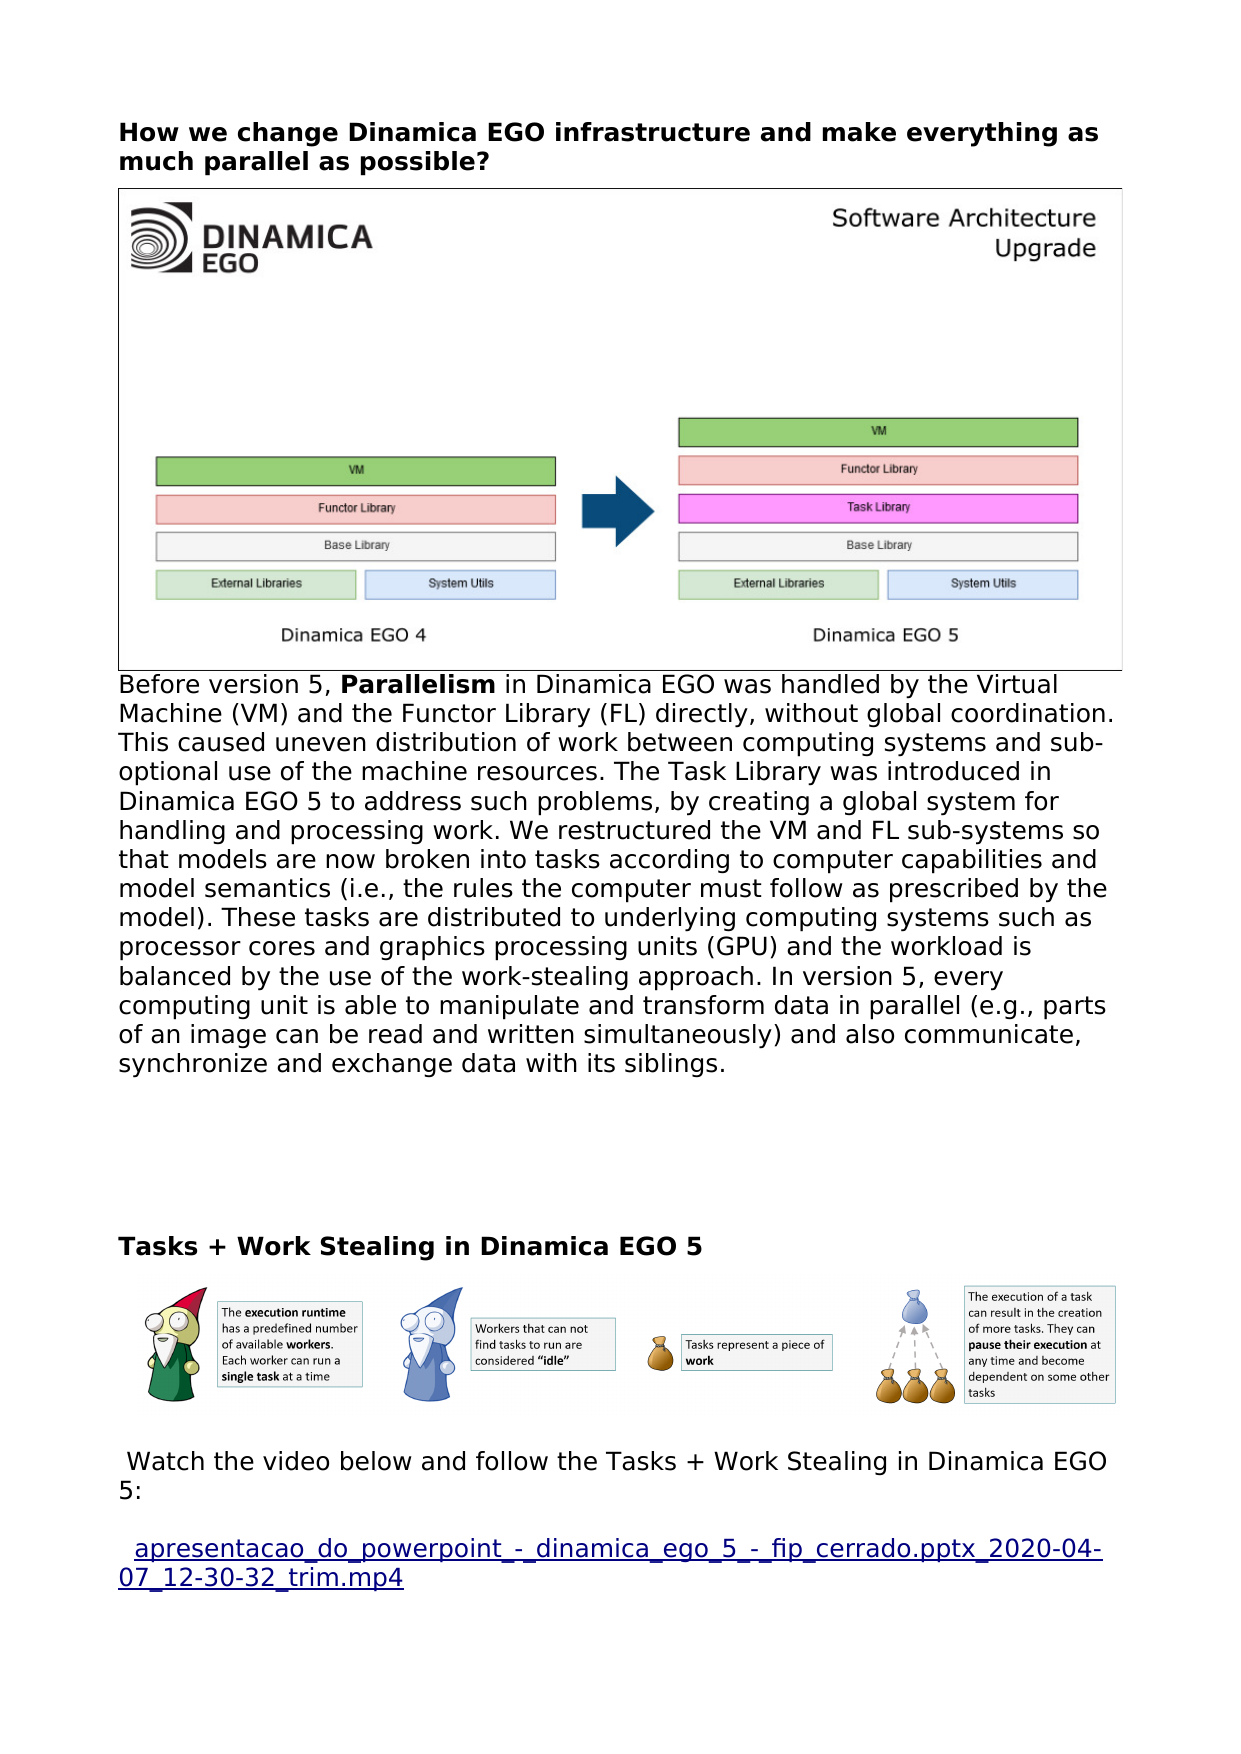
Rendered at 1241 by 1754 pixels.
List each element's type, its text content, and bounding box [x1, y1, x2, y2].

subtitle How we change Dinamica EGO infrastructure and make everything as much parallel as possible? [118, 118, 1122, 176]
picture [118, 188, 1123, 671]
text Before version 5, Parallelism in Dinamica EGO was handled by the Virtual Machine (VM) and the Functor Library (FL) directly, without global coordination. This caused uneven distribution of work between computing systems and sub-optional use of the machine resources. The Task Library was introduced in Dinamica EGO 5 to address such problems, by creating a global system for handling and processing work. We restructured the VM and FL sub-systems so that models are now broken into tasks according to computer capabilities and model semantics (i.e., the rules the computer must follow as prescribed by the model). These tasks are distributed to underlying computing systems such as processor cores and graphics processing units (GPU) and the workload is balanced by the use of the work-stealing approach. In version 5, every computing unit is able to manipulate and transform data in parallel (e.g., parts of an image can be read and written simultaneously) and also communicate, synchronize and exchange data with its siblings. [118, 671, 1122, 1195]
subtitle Tasks + Work Stealing in Dinamica EGO 5 [118, 1233, 1122, 1262]
text Watch the video below and follow the Tasks + Work Stealing in Dinamica EGO 5: apresentacao_do_powerpoint_-_dinamica_ego_5_-_fip_cerrado.pptx_2020-04-07_12-30-32_trim.mp4 [118, 1418, 1122, 1622]
picture [118, 1274, 1123, 1418]
